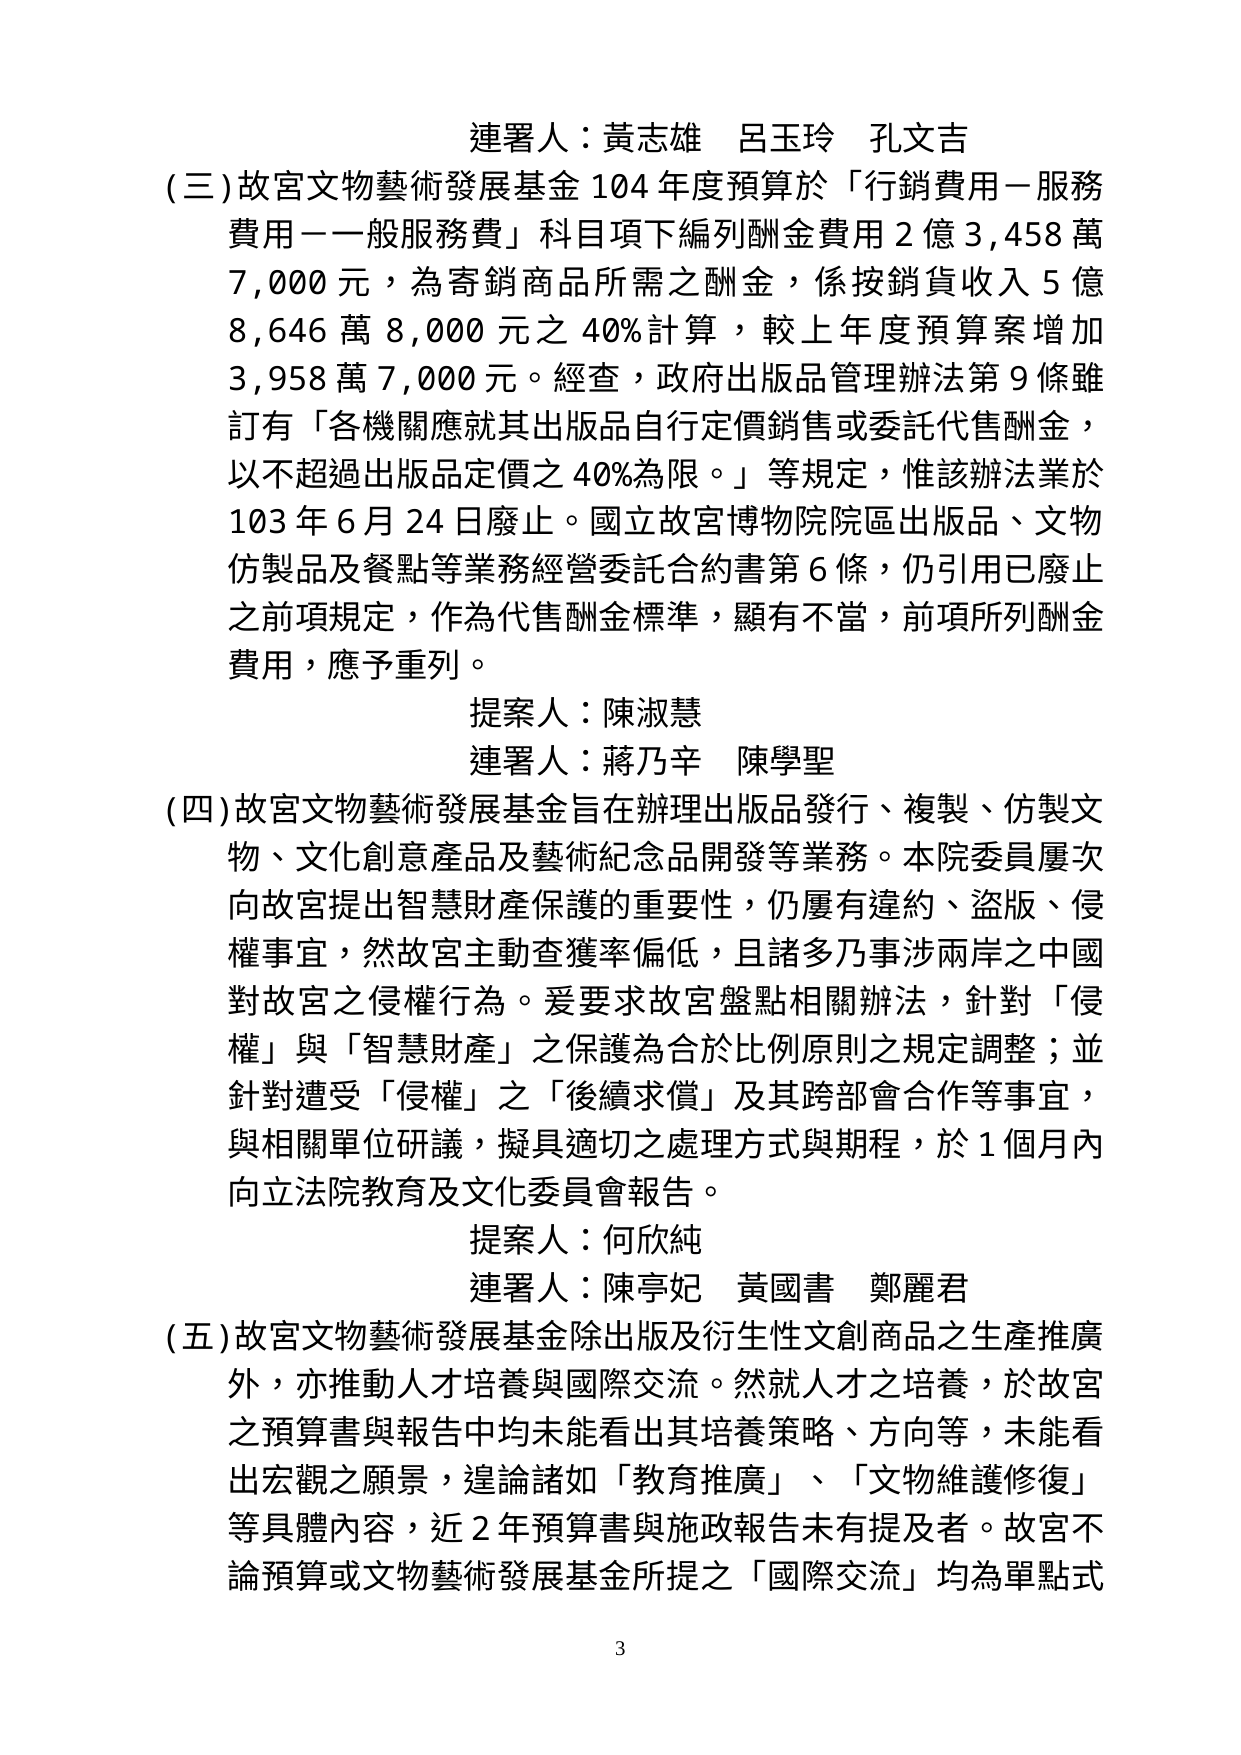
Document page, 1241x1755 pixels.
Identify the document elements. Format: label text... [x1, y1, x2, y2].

text 連署人：蔣乃辛 陳學聖 [136, 735, 1104, 783]
text (四)故宮文物藝術發展基金旨在辦理出版品發行、複製、仿製文物、文化創意產品及藝術紀念品開發等業務。本院委員屢次向故宮提出智慧財產保護的重要性，仍屢有違約、盜版、侵權事宜，然故宮主動查獲率偏低，且諸多乃事涉兩岸之中國對故宮之侵權行為。爰要求故宮盤點相關辦法，針對「侵權」與「智慧財產」之保護為合於比例原則之規定調整；並針對遭受「侵權」之「後續求償」及其跨部會合作等事宜，與相關單位研議，擬具適切之處理方式與期程，於1個月內向立法院教育及文化委員會報告。 [161, 783, 1104, 1214]
text (三)故宮文物藝術發展基金104年度預算於「行銷費用－服務費用－一般服務費」科目項下編列酬金費用2億3,458萬7,000元，為寄銷商品所需之酬金，係按銷貨收入5億8,646萬8,000元之40%計算，較上年度預算案增加3,958萬7,000元。經查，政府出版品管理辦法第9條雖訂有「各機關應就其出版品自行定價銷售或委託代售酬金，以不超過出版品定價之40%為限。」等規定，惟該辦法業於103年6月24日廢止。國立故宮博物院院區出版品、文物仿製品及餐點等業務經營委託合約書第6條，仍引用已廢止之前項規定，作為代售酬金標準，顯有不當，前項所列酬金費用，應予重列。 [161, 160, 1104, 687]
text 連署人：黃志雄 呂玉玲 孔文吉 [136, 112, 1104, 160]
text 提案人：陳淑慧 [136, 687, 1104, 735]
text (五)故宮文物藝術發展基金除出版及衍生性文創商品之生產推廣外，亦推動人才培養與國際交流。然就人才之培養，於故宮之預算書與報告中均未能看出其培養策略、方向等，未能看出宏觀之願景，遑論諸如「教育推廣」、「文物維護修復」等具體內容，近2年預算書與施政報告未有提及者。故宮不論預算或文物藝術發展基金所提之「國際交流」均為單點式 [161, 1310, 1104, 1598]
text 提案人：何欣純 [136, 1214, 1104, 1262]
text 連署人：陳亭妃 黃國書 鄭麗君 [136, 1262, 1104, 1310]
